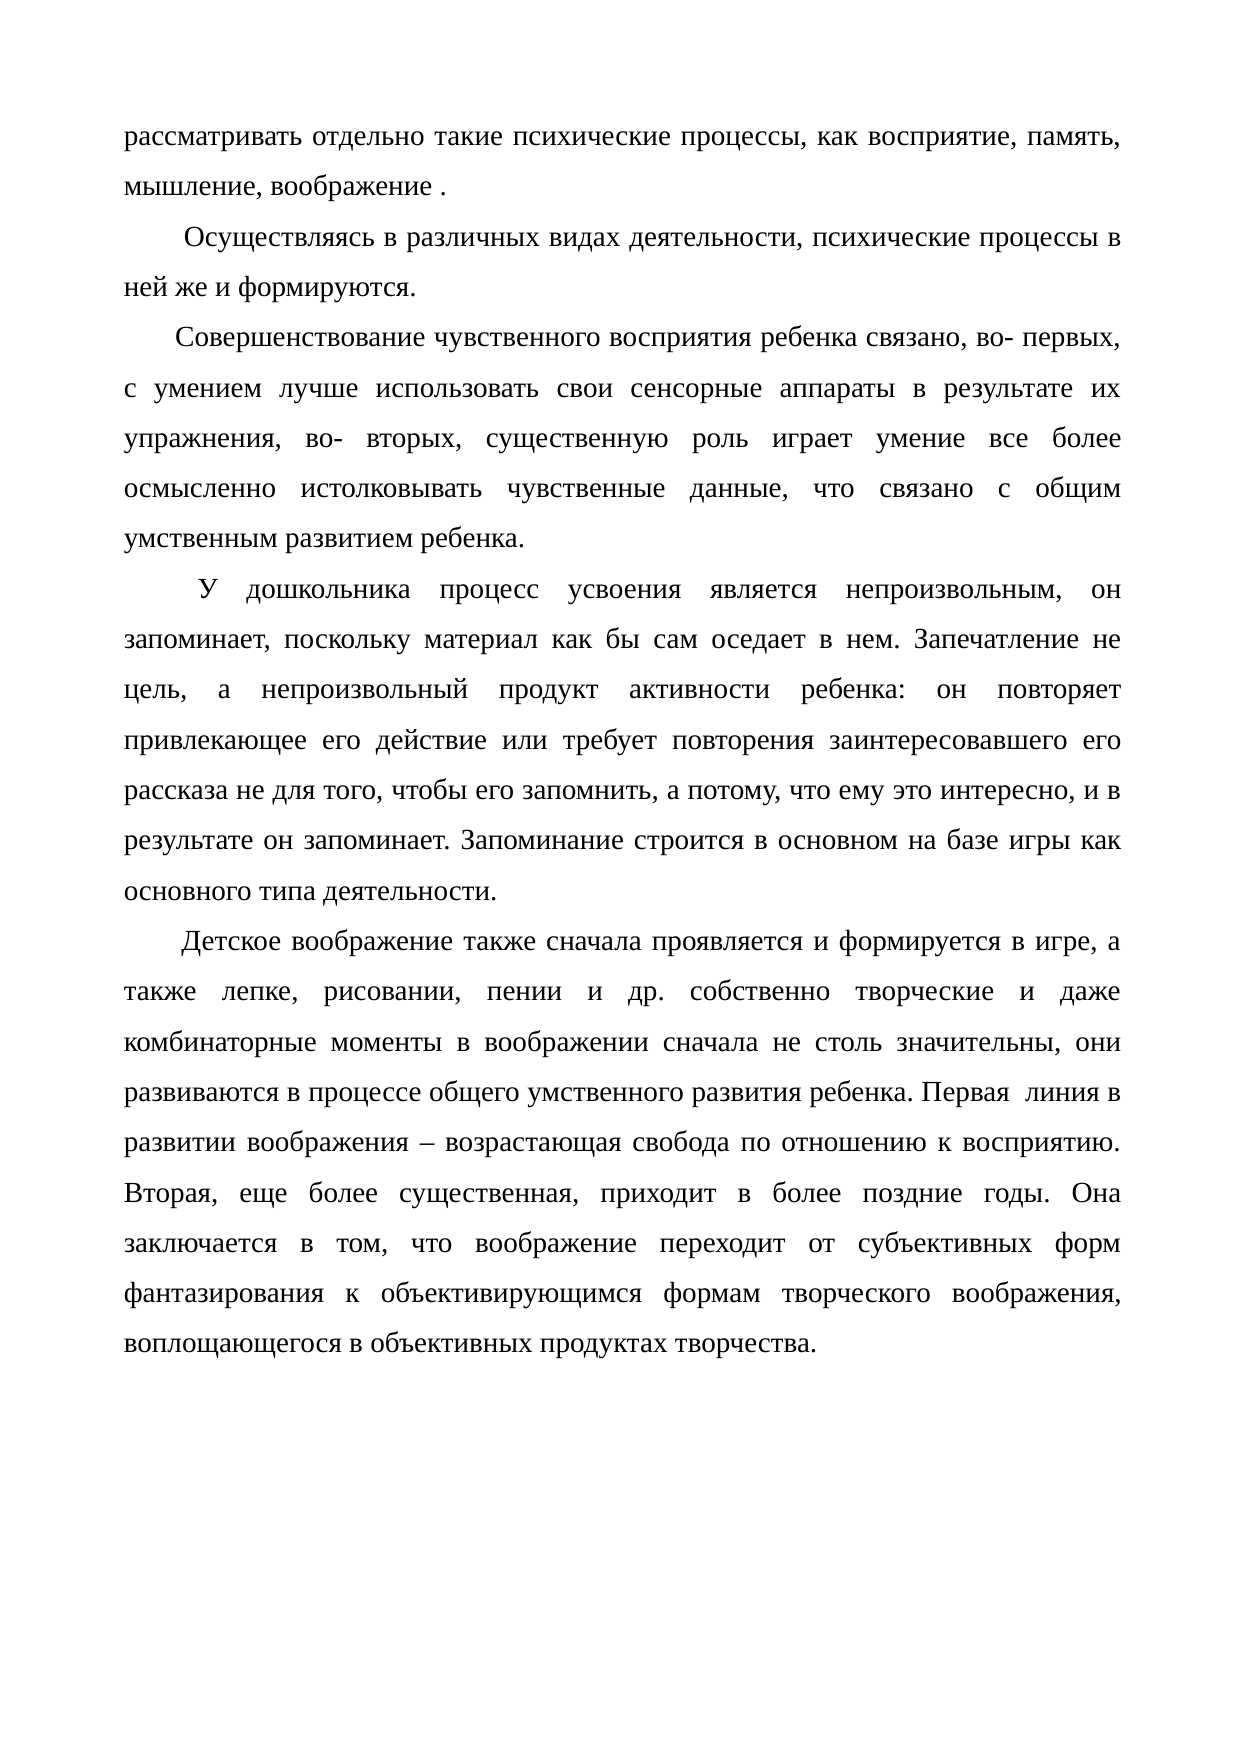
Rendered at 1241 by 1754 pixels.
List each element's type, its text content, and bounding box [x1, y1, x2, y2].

list Осуществляясь в различных видах деятельности, психические процессы в ней же и формируются. [123, 219, 1122, 303]
list Совершенствование чувственного восприятия ребенка связано, во- первых, с умением лучше использовать свои сенсорные аппараты в результате их упражнения, во- вторых, существенную роль играет умение все более осмысленно истолковывать чувственные данные, что связано с общим умственным развитием ребенка. [123, 319, 1122, 554]
list рассматривать отдельно такие психические процессы, как восприятие, память, мышление, воображение . [123, 118, 1122, 202]
list Детское воображение также сначала проявляется и формируется в игре, а также лепке, рисовании, пении и др. собственно творческие и даже комбинаторные моменты в воображении сначала не столь значительны, они развиваются в процессе общего умственного развития ребенка. Первая линия в развитии воображения – возрастающая свобода по отношению к восприятию. Вторая, еще более существенная, приходит в более поздние годы. Она заключается в том, что воображение переходит от субъективных форм фантазирования к объективирующимся формам творческого воображения, воплощающегося в объективных продуктах творчества. [123, 923, 1122, 1359]
list У дошкольника процесс усвоения является непроизвольным, он запоминает, поскольку материал как бы сам оседает в нем. Запечатление не цель, а непроизвольный продукт активности ребенка: он повторяет привлекающее его действие или требует повторения заинтересовавшего его рассказа не для того, чтобы его запомнить, а потому, что ему это интересно, и в результате он запоминает. Запоминание строится в основном на базе игры как основного типа деятельности. [123, 571, 1122, 906]
